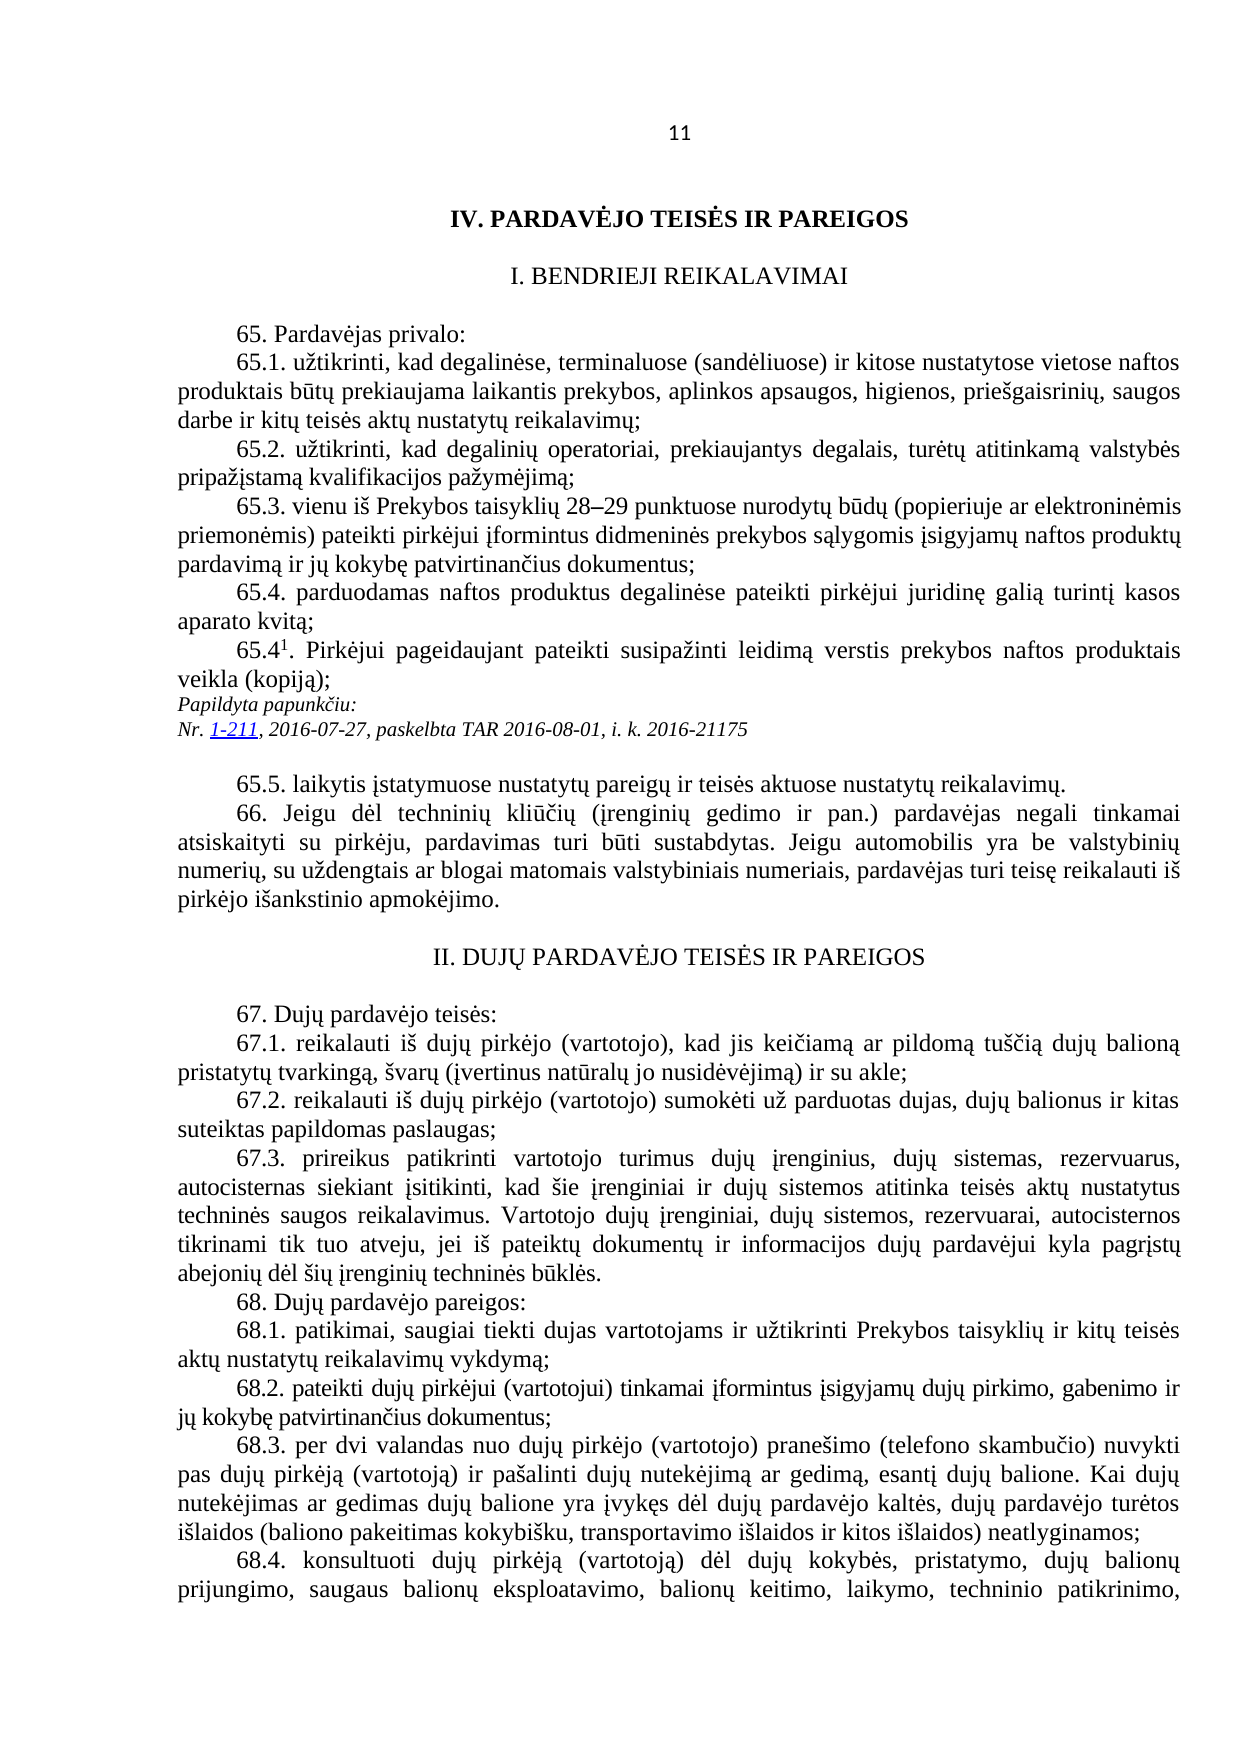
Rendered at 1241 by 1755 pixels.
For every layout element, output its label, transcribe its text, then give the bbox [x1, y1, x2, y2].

text IV. PARDAVĖJO teisės ir PAREIGOS [177, 204, 1181, 232]
text 65.1. užtikrinti, kad degalinėse, terminaluose (sandėliuose) ir kitose nustatytose vietose naftos produktais būtų prekiaujama laikantis prekybos, aplinkos apsaugos, higienos, priešgaisrinių, saugos darbe ir kitų teisės aktų nustatytų reikalavimų; [177, 347, 1181, 434]
text 67. Dujų pardavėjo teisės: [177, 999, 1181, 1028]
text 68.4. konsultuoti dujų pirkėją (vartotoją) dėl dujų kokybės, pristatymo, dujų balionų prijungimo, saugaus balionų eksploatavimo, balionų keitimo, laikymo, techninio patikrinimo, [177, 1546, 1181, 1603]
text 67.2. reikalauti iš dujų pirkėjo (vartotojo) sumokėti už parduotas dujas, dujų balionus ir kitas suteiktas papildomas paslaugas; [177, 1086, 1181, 1143]
text 68.2. pateikti dujų pirkėjui (vartotojui) tinkamai įformintus įsigyjamų dujų pirkimo, gabenimo ir jų kokybę patvirtinančius dokumentus; [177, 1373, 1181, 1431]
text 66. Jeigu dėl techninių kliūčių (įrenginių gedimo ir pan.) pardavėjas negali tinkamai atsiskaityti su pirkėju, pardavimas turi būti sustabdytas. Jeigu automobilis yra be valstybinių numerių, su uždengtais ar blogai matomais valstybiniais numeriais, pardavėjas turi teisę reikalauti iš pirkėjo išankstinio apmokėjimo. [177, 798, 1181, 913]
text 65.2. užtikrinti, kad degalinių operatoriai, prekiaujantys degalais, turėtų atitinkamą valstybės pripažįstamą kvalifikacijos pažymėjimą; [177, 434, 1181, 491]
text I. Bendrieji reikalavimai [177, 261, 1181, 290]
text 65. Pardavėjas privalo: [177, 319, 1181, 347]
text 68.1. patikimai, saugiai tiekti dujas vartotojams ir užtikrinti Prekybos taisyklių ir kitų teisės aktų nustatytų reikalavimų vykdymą; [177, 1316, 1181, 1373]
text II. DUJŲ PARDAVĖJO TEISĖS IR PAREIGOS [177, 942, 1181, 971]
text 68.3. per dvi valandas nuo dujų pirkėjo (vartotojo) pranešimo (telefono skambučio) nuvykti pas dujų pirkėją (vartotoją) ir pašalinti dujų nutekėjimą ar gedimą, esantį dujų balione. Kai dujų nutekėjimas ar gedimas dujų balione yra įvykęs dėl dujų pardavėjo kaltės, dujų pardavėjo turėtos išlaidos (baliono pakeitimas kokybišku, transportavimo išlaidos ir kitos išlaidos) neatlyginamos; [177, 1431, 1181, 1546]
text Nr. 1-211, 2016-07-27, paskelbta TAR 2016-08-01, i. k. 2016-21175 [177, 716, 1181, 741]
text 65.5. laikytis įstatymuose nustatytų pareigų ir teisės aktuose nustatytų reikalavimų. [177, 769, 1181, 798]
text 65.41. Pirkėjui pageidaujant pateikti susipažinti leidimą verstis prekybos naftos produktais veikla (kopiją); [177, 635, 1181, 692]
text 65.3. vienu iš Prekybos taisyklių 28–29 punktuose nurodytų būdų (popieriuje ar elektroninėmis priemonėmis) pateikti pirkėjui įformintus didmeninės prekybos sąlygomis įsigyjamų naftos produktų pardavimą ir jų kokybę patvirtinančius dokumentus; [177, 491, 1181, 577]
text 68. Dujų pardavėjo pareigos: [177, 1287, 1181, 1316]
text 67.3. prireikus patikrinti vartotojo turimus dujų įrenginius, dujų sistemas, rezervuarus, autocisternas siekiant įsitikinti, kad šie įrenginiai ir dujų sistemos atitinka teisės aktų nustatytus techninės saugos reikalavimus. Vartotojo dujų įrenginiai, dujų sistemos, rezervuarai, autocisternos tikrinami tik tuo atveju, jei iš pateiktų dokumentų ir informacijos dujų pardavėjui kyla pagrįstų abejonių dėl šių įrenginių techninės būklės. [177, 1143, 1181, 1287]
text 67.1. reikalauti iš dujų pirkėjo (vartotojo), kad jis keičiamą ar pildomą tuščią dujų balioną pristatytų tvarkingą, švarų (įvertinus natūralų jo nusidėvėjimą) ir su akle; [177, 1028, 1181, 1086]
text Papildyta papunkčiu: [177, 692, 1181, 716]
text 65.4. parduodamas naftos produktus degalinėse pateikti pirkėjui juridinę galią turintį kasos aparato kvitą; [177, 577, 1181, 635]
